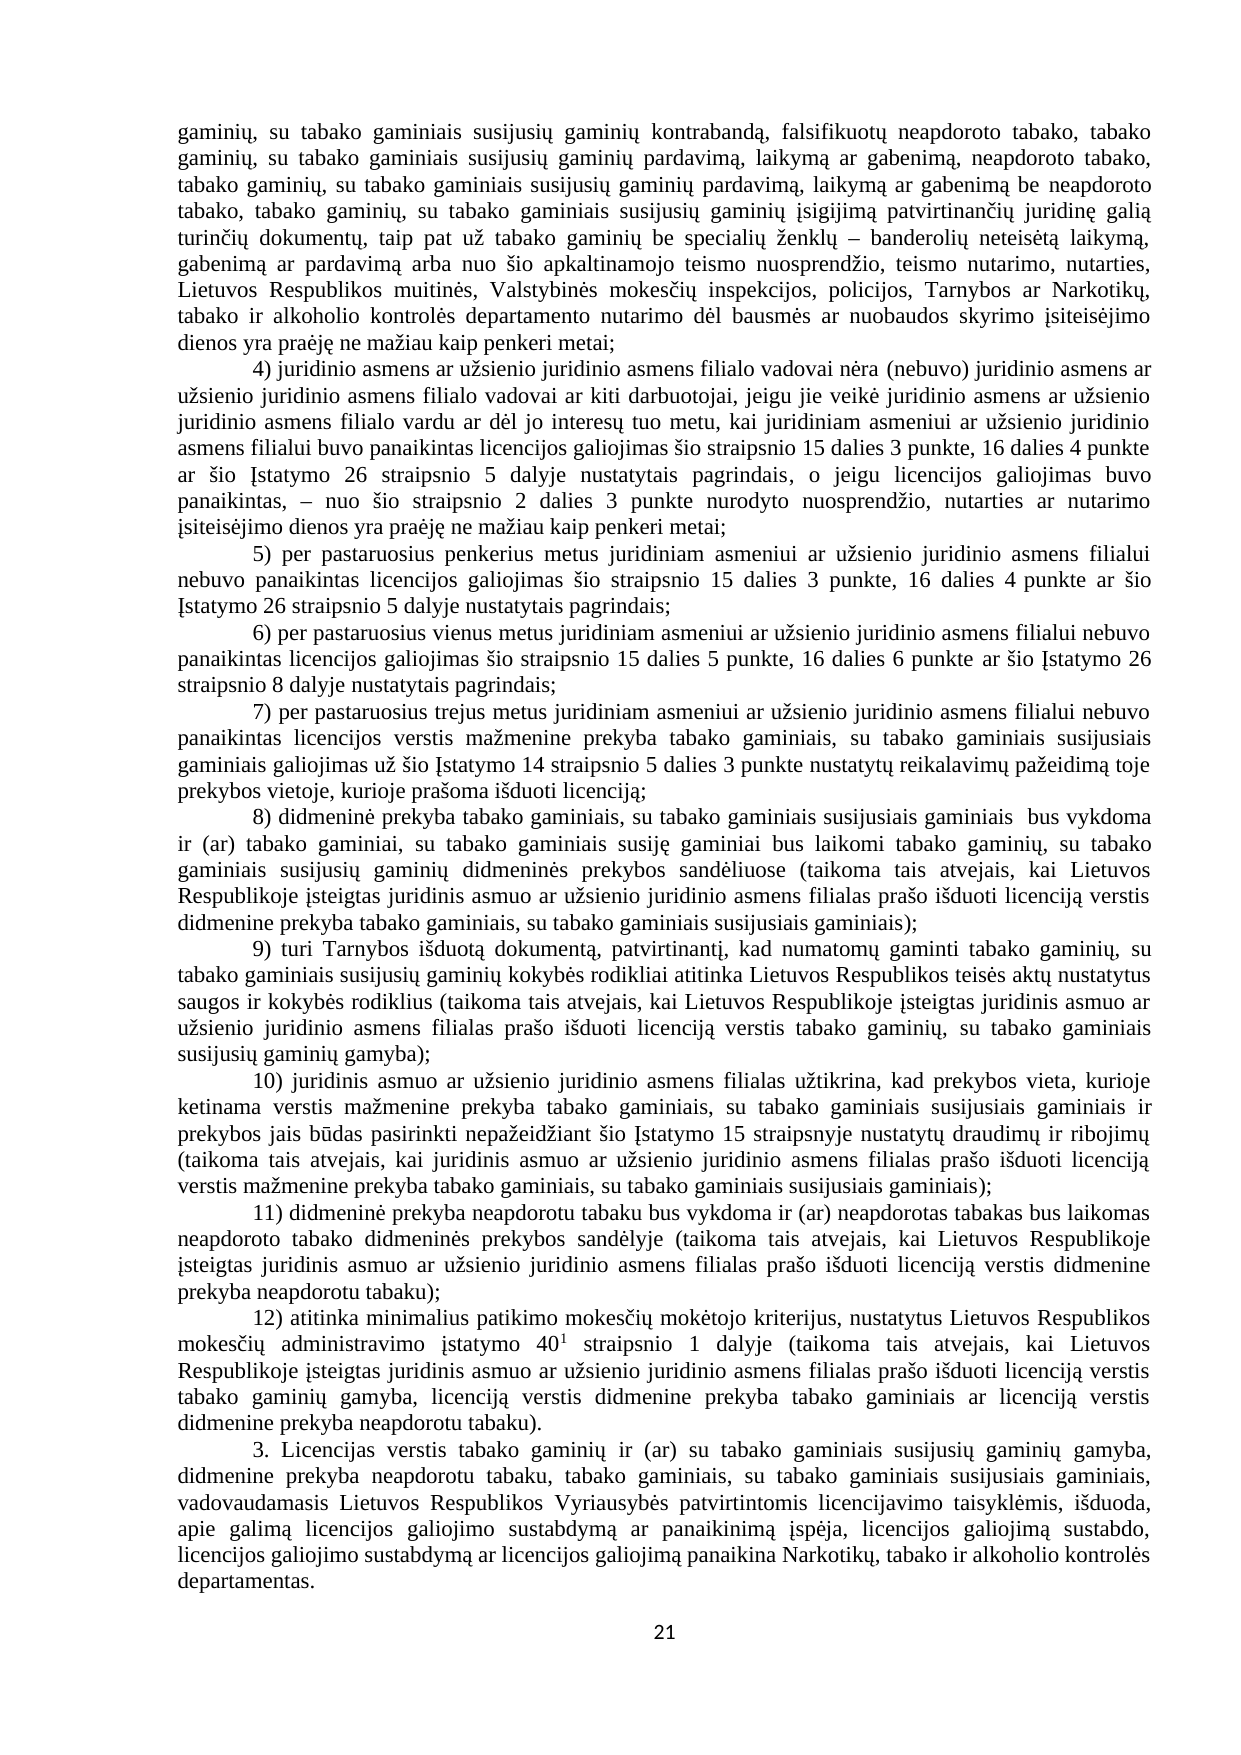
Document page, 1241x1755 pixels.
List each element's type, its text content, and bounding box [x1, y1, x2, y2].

text 7) per pastaruosius trejus metus juridiniam asmeniui ar užsienio juridinio asmens filialui nebuvo panaikintas licencijos verstis mažmenine prekyba tabako gaminiais, su tabako gaminiais susijusiais gaminiais galiojimas už šio Įstatymo 14 straipsnio 5 dalies 3 punkte nustatytų reikalavimų pažeidimą toje prekybos vietoje, kurioje prašoma išduoti licenciją; [177, 698, 1152, 803]
text 9) turi Tarnybos išduotą dokumentą, patvirtinantį, kad numatomų gaminti tabako gaminių, su tabako gaminiais susijusių gaminių kokybės rodikliai atitinka Lietuvos Respublikos teisės aktų nustatytus saugos ir kokybės rodiklius (taikoma tais atvejais, kai Lietuvos Respublikoje įsteigtas juridinis asmuo ar užsienio juridinio asmens filialas prašo išduoti licenciją verstis tabako gaminių, su tabako gaminiais susijusių gaminių gamyba); [177, 935, 1152, 1067]
text 6) per pastaruosius vienus metus juridiniam asmeniui ar užsienio juridinio asmens filialui nebuvo panaikintas licencijos galiojimas šio straipsnio 15 dalies 5 punkte, 16 dalies 6 punkte ar šio Įstatymo 26 straipsnio 8 dalyje nustatytais pagrindais; [177, 619, 1152, 698]
text 5) per pastaruosius penkerius metus juridiniam asmeniui ar užsienio juridinio asmens filialui nebuvo panaikintas licencijos galiojimas šio straipsnio 15 dalies 3 punkte, 16 dalies 4 punkte ar šio Įstatymo 26 straipsnio 5 dalyje nustatytais pagrindais; [177, 540, 1152, 619]
text 10) juridinis asmuo ar užsienio juridinio asmens filialas užtikrina, kad prekybos vieta, kurioje ketinama verstis mažmenine prekyba tabako gaminiais, su tabako gaminiais susijusiais gaminiais ir prekybos jais būdas pasirinkti nepažeidžiant šio Įstatymo 15 straipsnyje nustatytų draudimų ir ribojimų (taikoma tais atvejais, kai juridinis asmuo ar užsienio juridinio asmens filialas prašo išduoti licenciją verstis mažmenine prekyba tabako gaminiais, su tabako gaminiais susijusiais gaminiais); [177, 1067, 1152, 1199]
text 11) didmeninė prekyba neapdorotu tabaku bus vykdoma ir (ar) neapdorotas tabakas bus laikomas neapdoroto tabako didmeninės prekybos sandėlyje (taikoma tais atvejais, kai Lietuvos Respublikoje įsteigtas juridinis asmuo ar užsienio juridinio asmens filialas prašo išduoti licenciją verstis didmenine prekyba neapdorotu tabaku); [177, 1199, 1152, 1304]
text 8) didmeninė prekyba tabako gaminiais, su tabako gaminiais susijusiais gaminiais bus vykdoma ir (ar) tabako gaminiai, su tabako gaminiais susiję gaminiai bus laikomi tabako gaminių, su tabako gaminiais susijusių gaminių didmeninės prekybos sandėliuose (taikoma tais atvejais, kai Lietuvos Respublikoje įsteigtas juridinis asmuo ar užsienio juridinio asmens filialas prašo išduoti licenciją verstis didmenine prekyba tabako gaminiais, su tabako gaminiais susijusiais gaminiais); [177, 803, 1152, 935]
text gaminių, su tabako gaminiais susijusių gaminių kontrabandą, falsifikuotų neapdoroto tabako, tabako gaminių, su tabako gaminiais susijusių gaminių pardavimą, laikymą ar gabenimą, neapdoroto tabako, tabako gaminių, su tabako gaminiais susijusių gaminių pardavimą, laikymą ar gabenimą be neapdoroto tabako, tabako gaminių, su tabako gaminiais susijusių gaminių įsigijimą patvirtinančių juridinę galią turinčių dokumentų, taip pat už tabako gaminių be specialių ženklų – banderolių neteisėtą laikymą, gabenimą ar pardavimą arba nuo šio apkaltinamojo teismo nuosprendžio, teismo nutarimo, nutarties, Lietuvos Respublikos muitinės, Valstybinės mokesčių inspekcijos, policijos, Tarnybos ar Narkotikų, tabako ir alkoholio kontrolės departamento nutarimo dėl bausmės ar nuobaudos skyrimo įsiteisėjimo dienos yra praėję ne mažiau kaip penkeri metai; [177, 118, 1152, 355]
text 12) atitinka minimalius patikimo mokesčių mokėtojo kriterijus, nustatytus Lietuvos Respublikos mokesčių administravimo įstatymo 401 straipsnio 1 dalyje (taikoma tais atvejais, kai Lietuvos Respublikoje įsteigtas juridinis asmuo ar užsienio juridinio asmens filialas prašo išduoti licenciją verstis tabako gaminių gamyba, licenciją verstis didmenine prekyba tabako gaminiais ar licenciją verstis didmenine prekyba neapdorotu tabaku). [177, 1304, 1152, 1436]
text 4) juridinio asmens ar užsienio juridinio asmens filialo vadovai nėra (nebuvo) juridinio asmens ar užsienio juridinio asmens filialo vadovai ar kiti darbuotojai, jeigu jie veikė juridinio asmens ar užsienio juridinio asmens filialo vardu ar dėl jo interesų tuo metu, kai juridiniam asmeniui ar užsienio juridinio asmens filialui buvo panaikintas licencijos galiojimas šio straipsnio 15 dalies 3 punkte, 16 dalies 4 punkte ar šio Įstatymo 26 straipsnio 5 dalyje nustatytais pagrindais, o jeigu licencijos galiojimas buvo panaikintas, – nuo šio straipsnio 2 dalies 3 punkte nurodyto nuosprendžio, nutarties ar nutarimo įsiteisėjimo dienos yra praėję ne mažiau kaip penkeri metai; [177, 355, 1152, 540]
text 3. Licencijas verstis tabako gaminių ir (ar) su tabako gaminiais susijusių gaminių gamyba, didmenine prekyba neapdorotu tabaku, tabako gaminiais, su tabako gaminiais susijusiais gaminiais, vadovaudamasis Lietuvos Respublikos Vyriausybės patvirtintomis licencijavimo taisyklėmis, išduoda, apie galimą licencijos galiojimo sustabdymą ar panaikinimą įspėja, licencijos galiojimą sustabdo, licencijos galiojimo sustabdymą ar licencijos galiojimą panaikina Narkotikų, tabako ir alkoholio kontrolės departamentas. [177, 1436, 1152, 1594]
